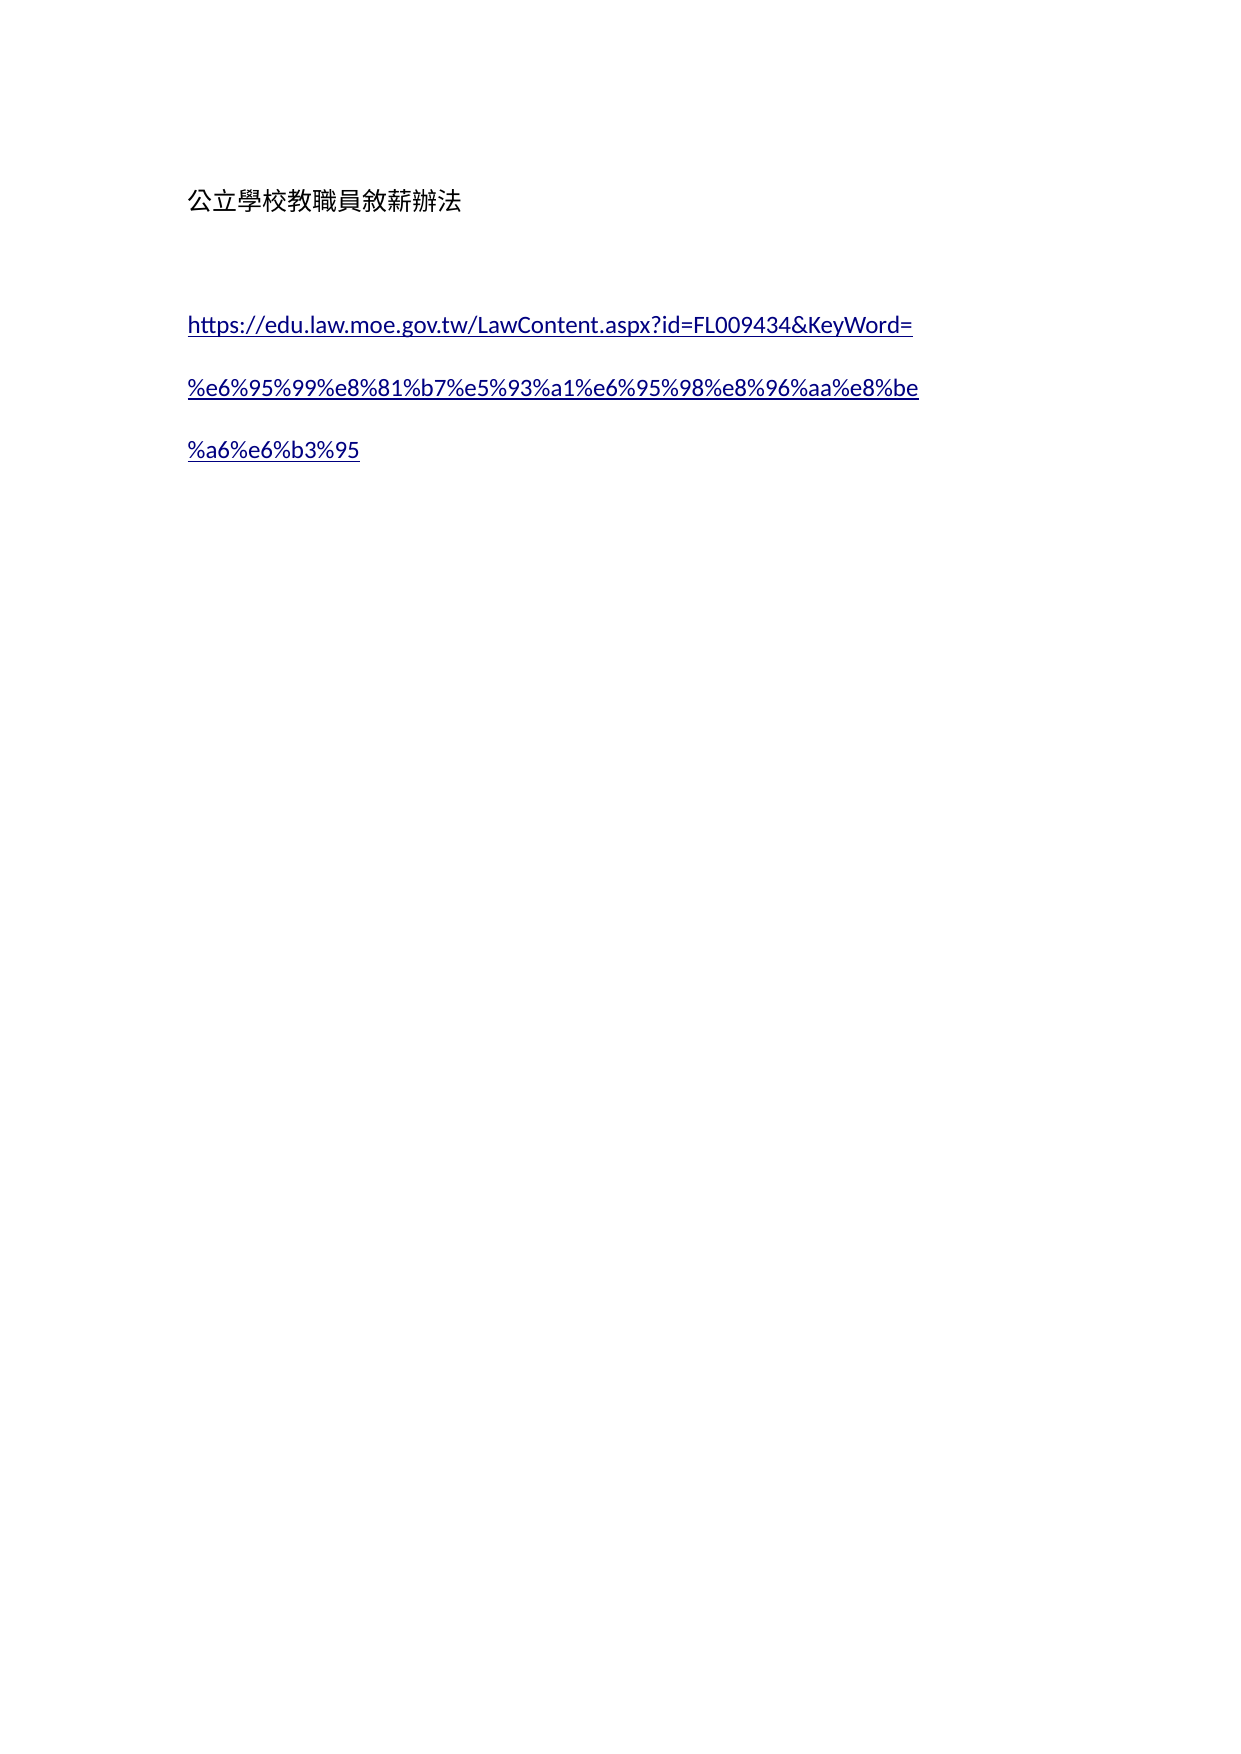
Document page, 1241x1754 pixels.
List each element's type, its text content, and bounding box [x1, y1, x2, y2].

text https://edu.law.moe.gov.tw/LawContent.aspx?id=FL009434&KeyWord=%e6%95%99%e8%81%b7%e5%93%a1%e6%95%98%e8%96%aa%e8%be%a6%e6%b3%95 [187, 283, 1053, 471]
text 公立學校教職員敘薪辦法 [187, 158, 1053, 221]
